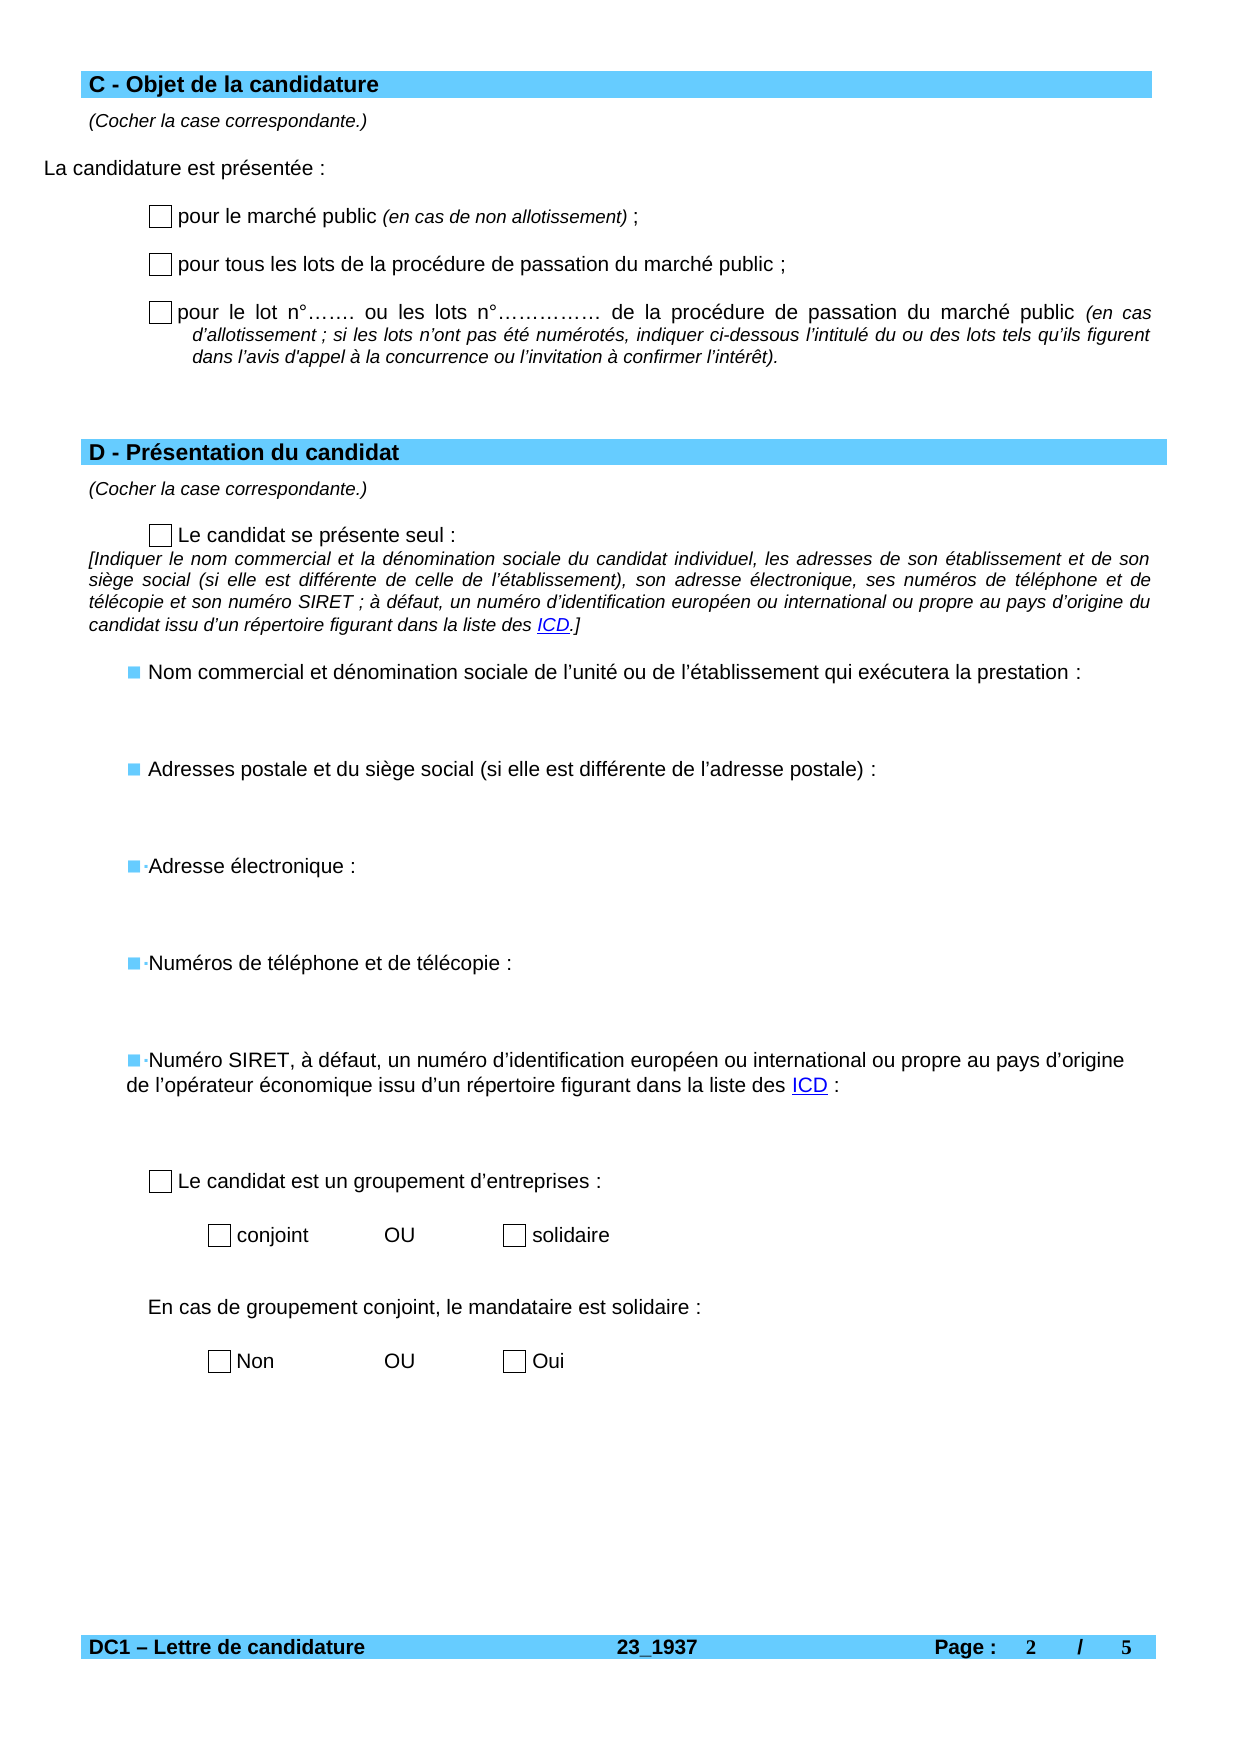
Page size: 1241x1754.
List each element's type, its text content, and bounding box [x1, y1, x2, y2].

table_header C - Objet de la candidature [81, 71, 1152, 98]
subtitle La candidature est présentée : [44, 156, 1152, 179]
text pour le lot n°……. ou les lots n°…………… de la procédure de passation du marché public (en cas d’allotissement ; si les lots n’ont pas été numérotés, indiquer ci-dessous l’intitulé du ou des lots tels qu’ils figurent dans l’avis d'appel à la concurrence ou l’invitation à confirmer l’intérêt). [148, 300, 1152, 367]
text conjoint OU solidaire [148, 1223, 1152, 1247]
list pour tous les lots de la procédure de passation du marché public ; [134, 252, 1152, 276]
table_header D - Présentation du candidat [81, 439, 1167, 465]
text (Cocher la case correspondante.) [89, 110, 1152, 132]
text Adresse électronique : [126, 854, 1152, 879]
text [Indiquer le nom commercial et la dénomination sociale du candidat individuel, les adresses de son établissement et de son siège social (si elle est différente de celle de l’établissement), son adresse électronique, ses numéros de téléphone et de télécopie et son numéro SIRET ; à défaut, un numéro d’identification européen ou international ou propre au pays d’origine du candidat issu d’un répertoire figurant dans la liste des ICD.] [89, 547, 1152, 636]
text Le candidat est un groupement d’entreprises : [89, 1168, 1152, 1193]
subtitle pour le marché public (en cas de non allotissement) ; [148, 203, 1152, 228]
text  Nom commercial et dénomination sociale de l’unité ou de l’établissement qui exécutera la prestation : [126, 660, 1152, 685]
text  Adresses postale et du siège social (si elle est différente de l’adresse postale) : [126, 757, 1152, 782]
text Numéro SIRET, à défaut, un numéro d’identification européen ou international ou propre au pays d’origine de l’opérateur économique issu d’un répertoire figurant dans la liste des ICD : [126, 1048, 1152, 1097]
text Non OU Oui [148, 1349, 1152, 1373]
text Le candidat se présente seul : [148, 523, 1152, 547]
text En cas de groupement conjoint, le mandataire est solidaire : [89, 1295, 1152, 1319]
text Numéros de téléphone et de télécopie : [126, 951, 1152, 976]
text (Cocher la case correspondante.) [89, 478, 1152, 499]
